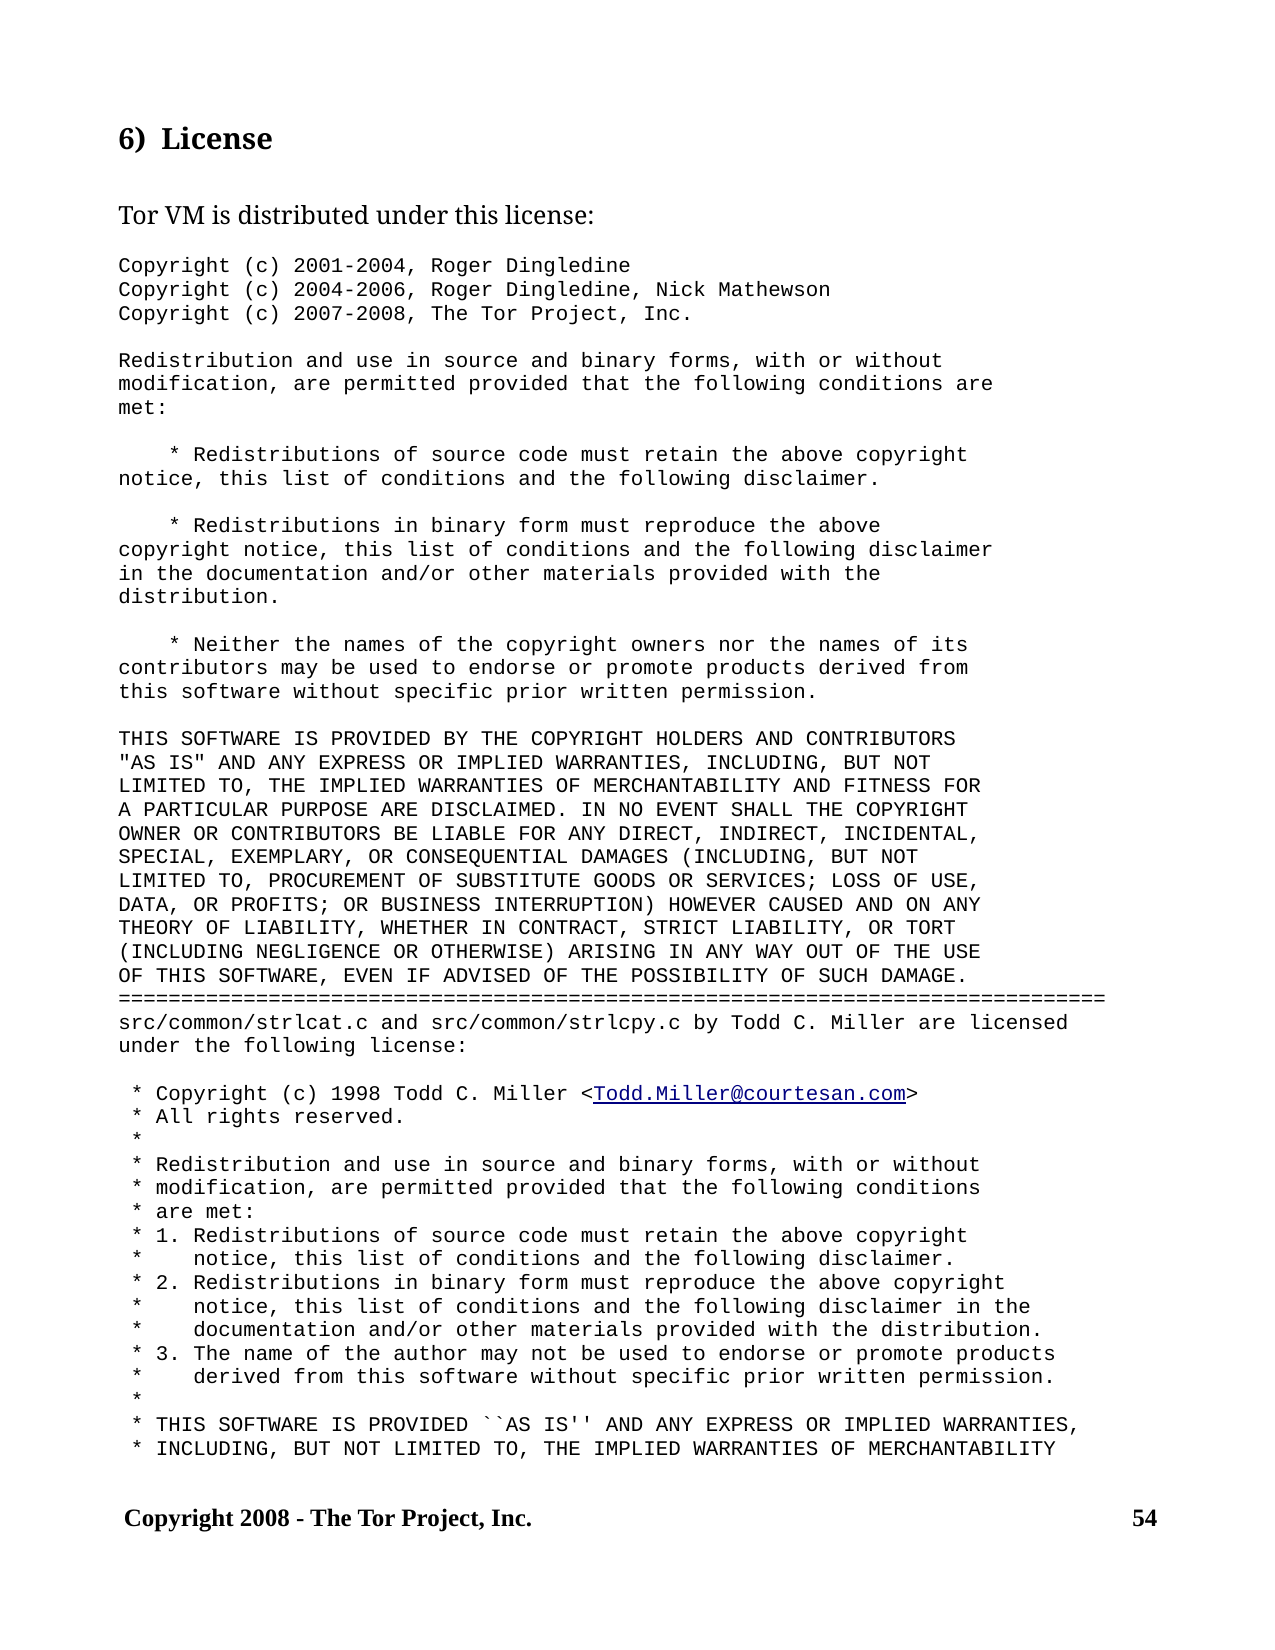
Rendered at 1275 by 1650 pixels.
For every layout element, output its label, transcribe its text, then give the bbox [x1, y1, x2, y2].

text * THIS SOFTWARE IS PROVIDED ``AS IS'' AND ANY EXPRESS OR IMPLIED WARRANTIES, [118, 1414, 1157, 1437]
text =============================================================================== [118, 988, 1157, 1012]
text (INCLUDING NEGLIGENCE OR OTHERWISE) ARISING IN ANY WAY OUT OF THE USE [118, 941, 1157, 964]
text THEORY OF LIABILITY, WHETHER IN CONTRACT, STRICT LIABILITY, OR TORT [118, 917, 1157, 941]
text met: [118, 397, 1157, 421]
text * documentation and/or other materials provided with the distribution. [118, 1319, 1157, 1343]
text distribution. [118, 586, 1157, 610]
text Copyright (c) 2001-2004, Roger Dingledine [118, 255, 1157, 279]
text under the following license: [118, 1036, 1157, 1059]
text * modification, are permitted provided that the following conditions [118, 1177, 1157, 1201]
text modification, are permitted provided that the following conditions are [118, 373, 1157, 397]
text this software without specific prior written permission. [118, 681, 1157, 704]
text Redistribution and use in source and binary forms, with or without [118, 350, 1157, 373]
text OWNER OR CONTRIBUTORS BE LIABLE FOR ANY DIRECT, INDIRECT, INCIDENTAL, [118, 823, 1157, 846]
text * 3. The name of the author may not be used to endorse or promote products [118, 1343, 1157, 1367]
text Copyright (c) 2004-2006, Roger Dingledine, Nick Mathewson [118, 279, 1157, 302]
text * Redistributions of source code must retain the above copyright [118, 444, 1157, 468]
text * 1. Redistributions of source code must retain the above copyright [118, 1225, 1157, 1248]
text DATA, OR PROFITS; OR BUSINESS INTERRUPTION) HOWEVER CAUSED AND ON ANY [118, 894, 1157, 917]
text * Copyright (c) 1998 Todd C. Miller <Todd.Miller@courtesan.com> [118, 1083, 1157, 1106]
text A PARTICULAR PURPOSE ARE DISCLAIMED. IN NO EVENT SHALL THE COPYRIGHT [118, 799, 1157, 823]
text * Redistribution and use in source and binary forms, with or without [118, 1154, 1157, 1177]
text THIS SOFTWARE IS PROVIDED BY THE COPYRIGHT HOLDERS AND CONTRIBUTORS [118, 728, 1157, 752]
text copyright notice, this list of conditions and the following disclaimer [118, 539, 1157, 563]
text Tor VM is distributed under this license: [118, 197, 1157, 232]
text 6) License [118, 118, 1157, 158]
text * notice, this list of conditions and the following disclaimer in the [118, 1296, 1157, 1319]
text * notice, this list of conditions and the following disclaimer. [118, 1248, 1157, 1272]
text * INCLUDING, BUT NOT LIMITED TO, THE IMPLIED WARRANTIES OF MERCHANTABILITY [118, 1437, 1157, 1461]
text notice, this list of conditions and the following disclaimer. [118, 468, 1157, 492]
text src/common/strlcat.c and src/common/strlcpy.c by Todd C. Miller are licensed [118, 1012, 1157, 1036]
text * derived from this software without specific prior written permission. [118, 1367, 1157, 1390]
text contributors may be used to endorse or promote products derived from [118, 657, 1157, 681]
text LIMITED TO, THE IMPLIED WARRANTIES OF MERCHANTABILITY AND FITNESS FOR [118, 775, 1157, 799]
text in the documentation and/or other materials provided with the [118, 563, 1157, 586]
text * [118, 1390, 1157, 1414]
text * [118, 1130, 1157, 1154]
text "AS IS" AND ANY EXPRESS OR IMPLIED WARRANTIES, INCLUDING, BUT NOT [118, 752, 1157, 775]
text Copyright (c) 2007-2008, The Tor Project, Inc. [118, 302, 1157, 326]
text * All rights reserved. [118, 1106, 1157, 1130]
text * Neither the names of the copyright owners nor the names of its [118, 633, 1157, 657]
text * 2. Redistributions in binary form must reproduce the above copyright [118, 1272, 1157, 1296]
text LIMITED TO, PROCUREMENT OF SUBSTITUTE GOODS OR SERVICES; LOSS OF USE, [118, 870, 1157, 894]
text * are met: [118, 1201, 1157, 1225]
text SPECIAL, EXEMPLARY, OR CONSEQUENTIAL DAMAGES (INCLUDING, BUT NOT [118, 846, 1157, 870]
text * Redistributions in binary form must reproduce the above [118, 515, 1157, 539]
text OF THIS SOFTWARE, EVEN IF ADVISED OF THE POSSIBILITY OF SUCH DAMAGE. [118, 964, 1157, 988]
